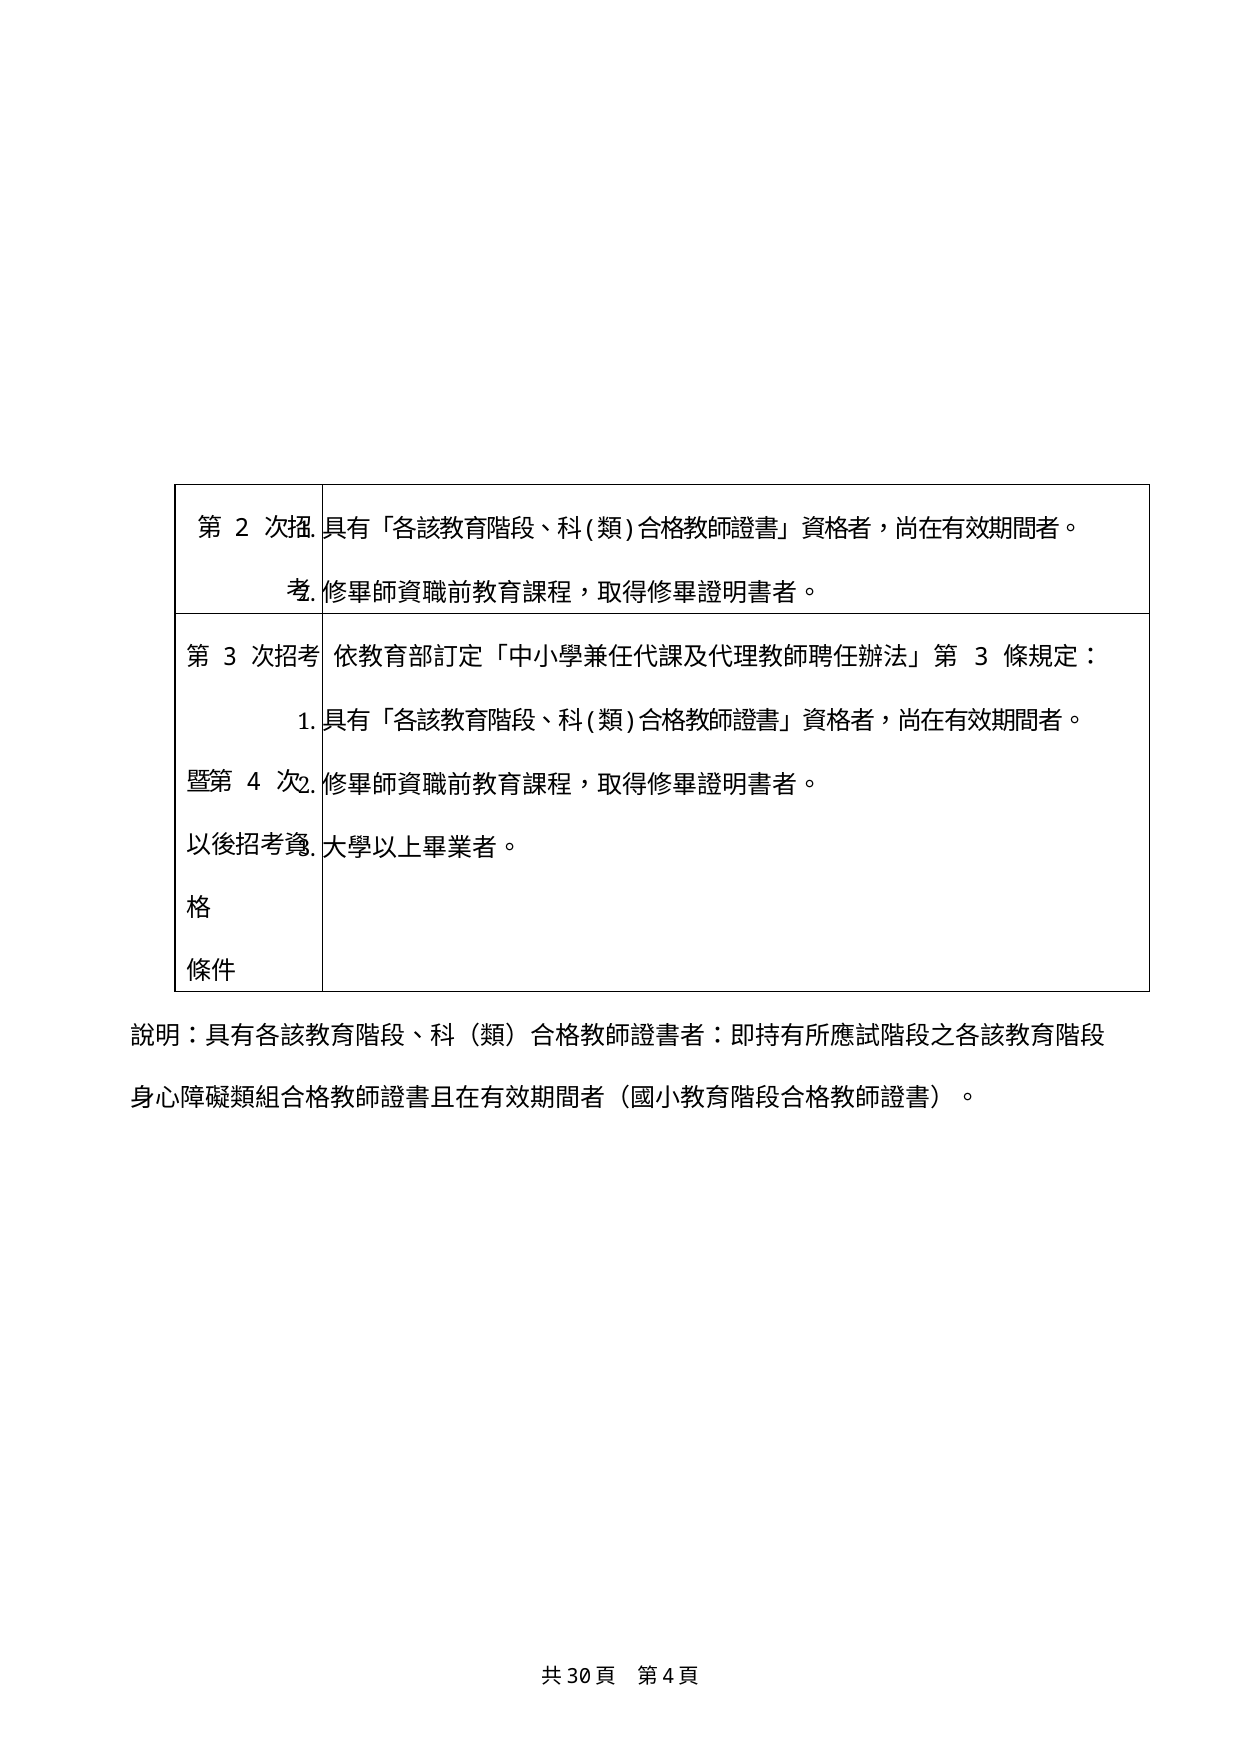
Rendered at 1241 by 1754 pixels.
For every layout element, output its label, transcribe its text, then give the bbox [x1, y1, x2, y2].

table_cell 具有「各該教育階段、科(類)合格教師證書」資格者，尚在有效期間者。 修畢師資職前教育課程，取得修畢證明書者。 [323, 485, 1149, 613]
text 說明：具有各該教育階段、科（類）合格教師證書者：即持有所應試階段之各該教育階段身心障礙類組合格教師證書且在有效期間者（國小教育階段合格教師證書）。 [131, 992, 1122, 1117]
table_cell 依教育部訂定「中小學兼任代課及代理教師聘任辦法」第 3 條規定： 具有「各該教育階段、科(類)合格教師證書」資格者，尚在有效期間者。 修畢師資職前教育課程，取得修畢證明書者。 大學以上畢業者。 [323, 614, 1149, 991]
table_cell 第 3 次招考 暨第 4 次以後招考資格 條件 [176, 614, 322, 991]
table_cell 第 2 次招考 [176, 485, 322, 613]
